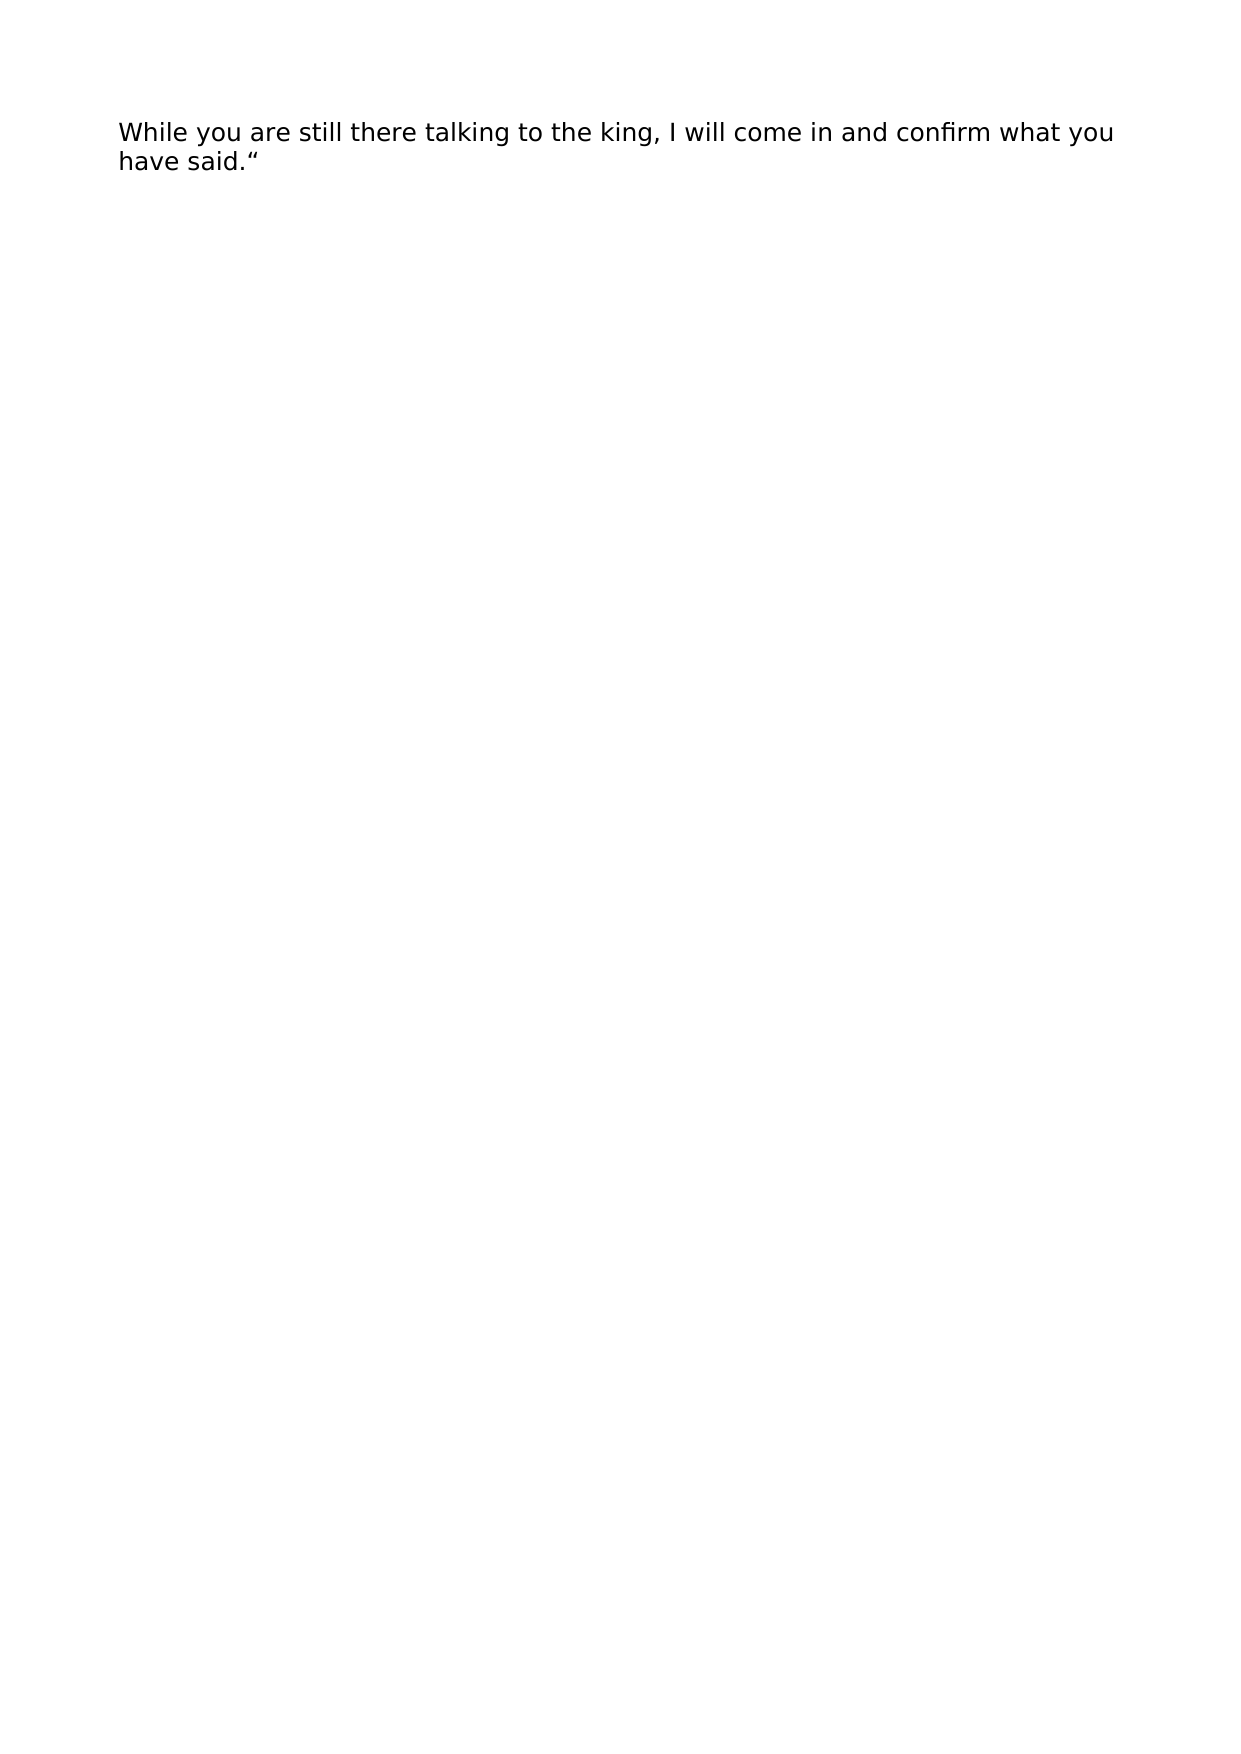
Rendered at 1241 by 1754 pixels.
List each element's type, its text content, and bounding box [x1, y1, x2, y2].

text While you are still there talking to the king, I will come in and confirm what you have said.“ [118, 118, 1122, 176]
